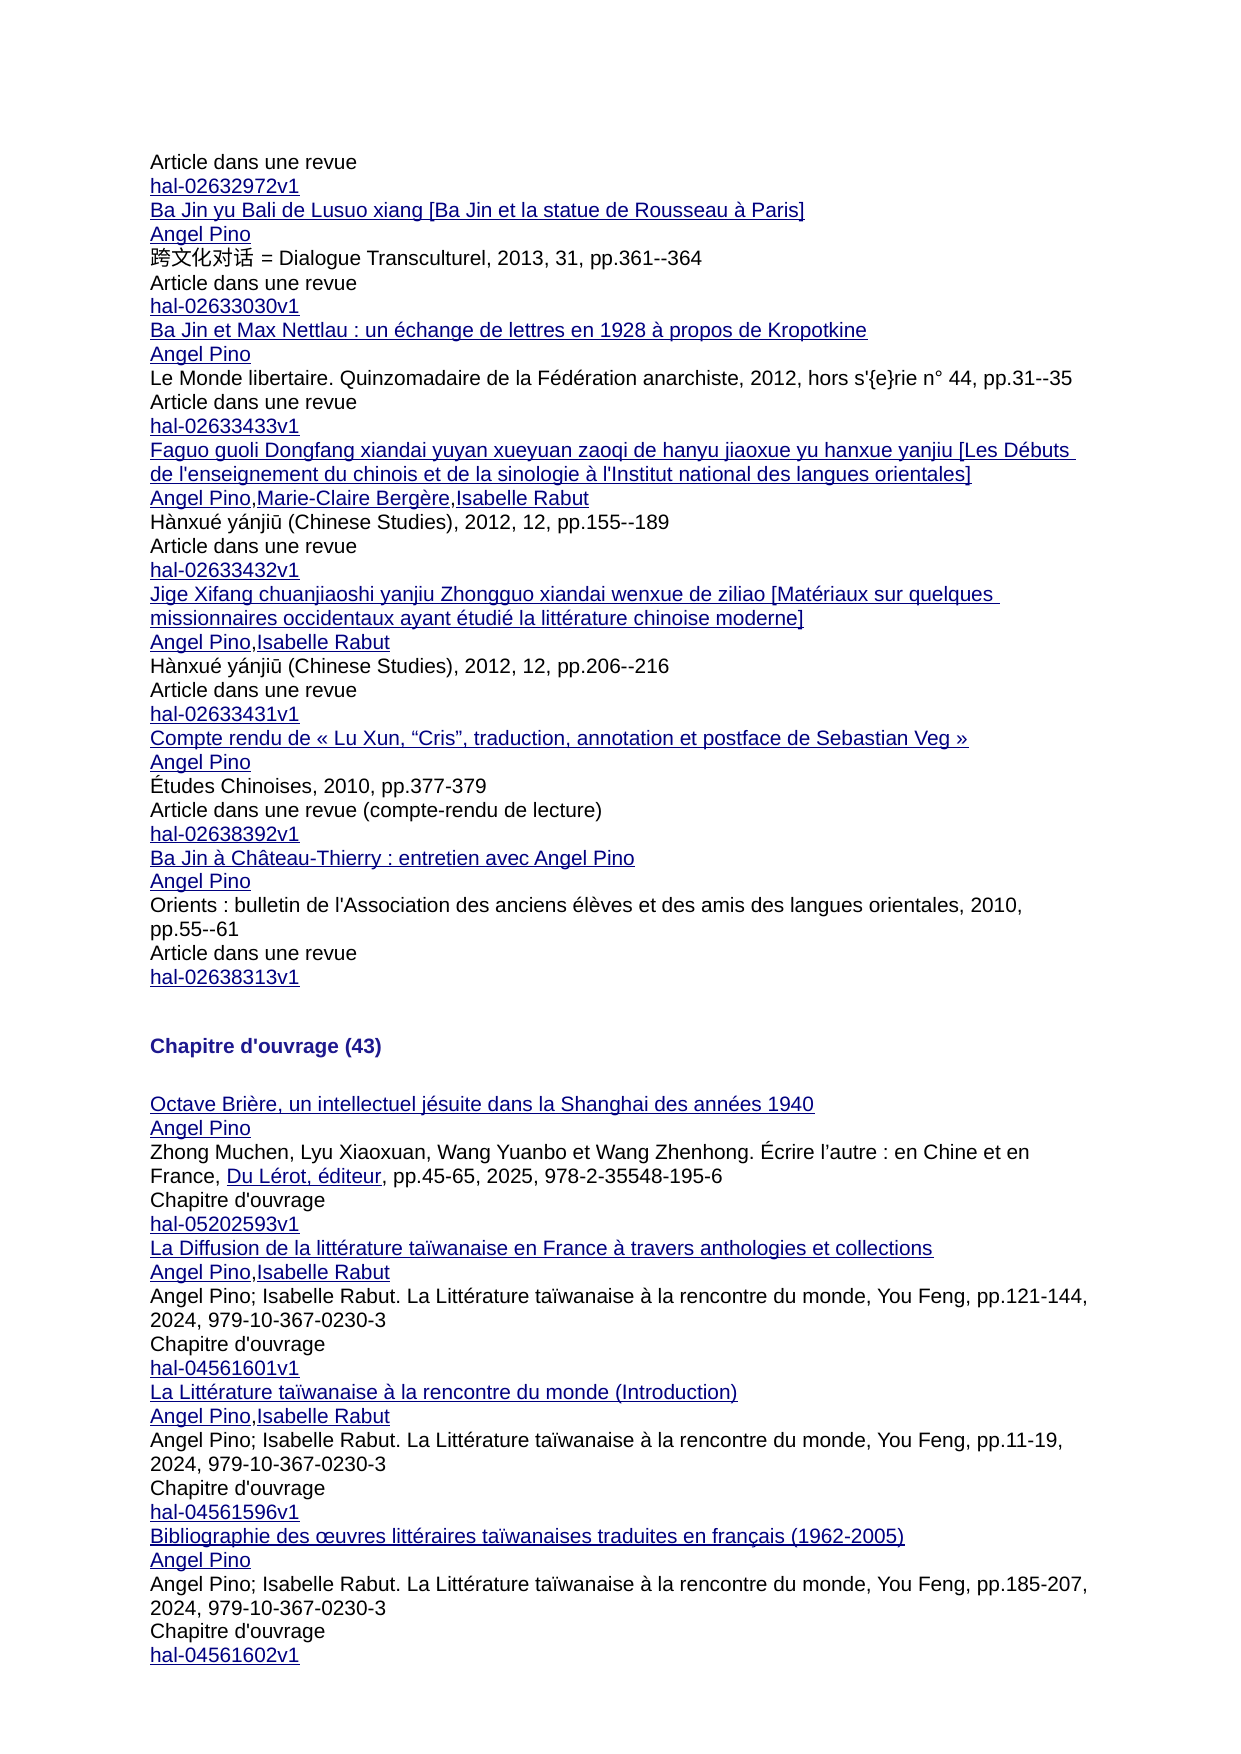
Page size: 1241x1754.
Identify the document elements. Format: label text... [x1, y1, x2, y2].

table_cell Ba Jin à Château-Thierry : entretien avec Angel Pino Angel Pino Orients : bulletin de l'Association des anciens élèves et des amis des langues orientales, 2010, pp.55--61 Article dans une revue hal-02638313v1 [150, 845, 1090, 989]
table_cell Ba Jin yu Bali de Lusuo xiang [Ba Jin et la statue de Rousseau à Paris] Angel Pino 跨文化对话 = Dialogue Transculturel, 2013, 31, pp.361--364 Article dans une revue hal-02633030v1 [150, 198, 1090, 318]
table_cell Compte rendu de « Lu Xun, “Cris”, traduction, annotation et postface de Sebastian Veg » Angel Pino Études Chinoises, 2010, pp.377-379 Article dans une revue (compte-rendu de lecture) hal-02638392v1 [150, 726, 1090, 845]
table_cell Jige Xifang chuanjiaoshi yanjiu Zhongguo xiandai wenxue de ziliao [Matériaux sur quelques missionnaires occidentaux ayant étudié la littérature chinoise moderne] Angel Pino,Isabelle Rabut Hànxué yánjiū (Chinese Studies), 2012, 12, pp.206--216 Article dans une revue hal-02633431v1 [150, 582, 1090, 726]
subtitle Chapitre d'ouvrage (43) [150, 1034, 1090, 1058]
table_cell Bibliographie des œuvres littéraires taïwanaises traduites en français (1962-2005) Angel Pino Angel Pino; Isabelle Rabut. La Littérature taïwanaise à la rencontre du monde, You Feng, pp.185-207, 2024, 979-10-367-0230-3 Chapitre d'ouvrage hal-04561602v1 [150, 1524, 1090, 1667]
table_cell La Diffusion de la littérature taïwanaise en France à travers anthologies et collections Angel Pino,Isabelle Rabut Angel Pino; Isabelle Rabut. La Littérature taïwanaise à la rencontre du monde, You Feng, pp.121-144, 2024, 979-10-367-0230-3 Chapitre d'ouvrage hal-04561601v1 [150, 1236, 1090, 1380]
table_header Octave Brière, un intellectuel jésuite dans la Shanghai des années 1940 Angel Pino Zhong Muchen, Lyu Xiaoxuan, Wang Yuanbo et Wang Zhenhong. Écrire l’autre : en Chine et en France, Du Lérot, éditeur, pp.45-65, 2025, 978-2-35548-195-6 Chapitre d'ouvrage hal-05202593v1 [150, 1092, 1090, 1236]
table_cell Ba Jin et Max Nettlau : un échange de lettres en 1928 à propos de Kropotkine Angel Pino Le Monde libertaire. Quinzomadaire de la Fédération anarchiste, 2012, hors s'{e}rie n° 44, pp.31--35 Article dans une revue hal-02633433v1 [150, 318, 1090, 438]
table_cell Article dans une revue hal-02632972v1 [150, 150, 1090, 198]
table_cell Faguo guoli Dongfang xiandai yuyan xueyuan zaoqi de hanyu jiaoxue yu hanxue yanjiu [Les Débuts de l'enseignement du chinois et de la sinologie à l'Institut national des langues orientales] Angel Pino,Marie-Claire Bergère,Isabelle Rabut Hànxué yánjiū (Chinese Studies), 2012, 12, pp.155--189 Article dans une revue hal-02633432v1 [150, 438, 1090, 582]
table_cell La Littérature taïwanaise à la rencontre du monde (Introduction) Angel Pino,Isabelle Rabut Angel Pino; Isabelle Rabut. La Littérature taïwanaise à la rencontre du monde, You Feng, pp.11-19, 2024, 979-10-367-0230-3 Chapitre d'ouvrage hal-04561596v1 [150, 1380, 1090, 1523]
